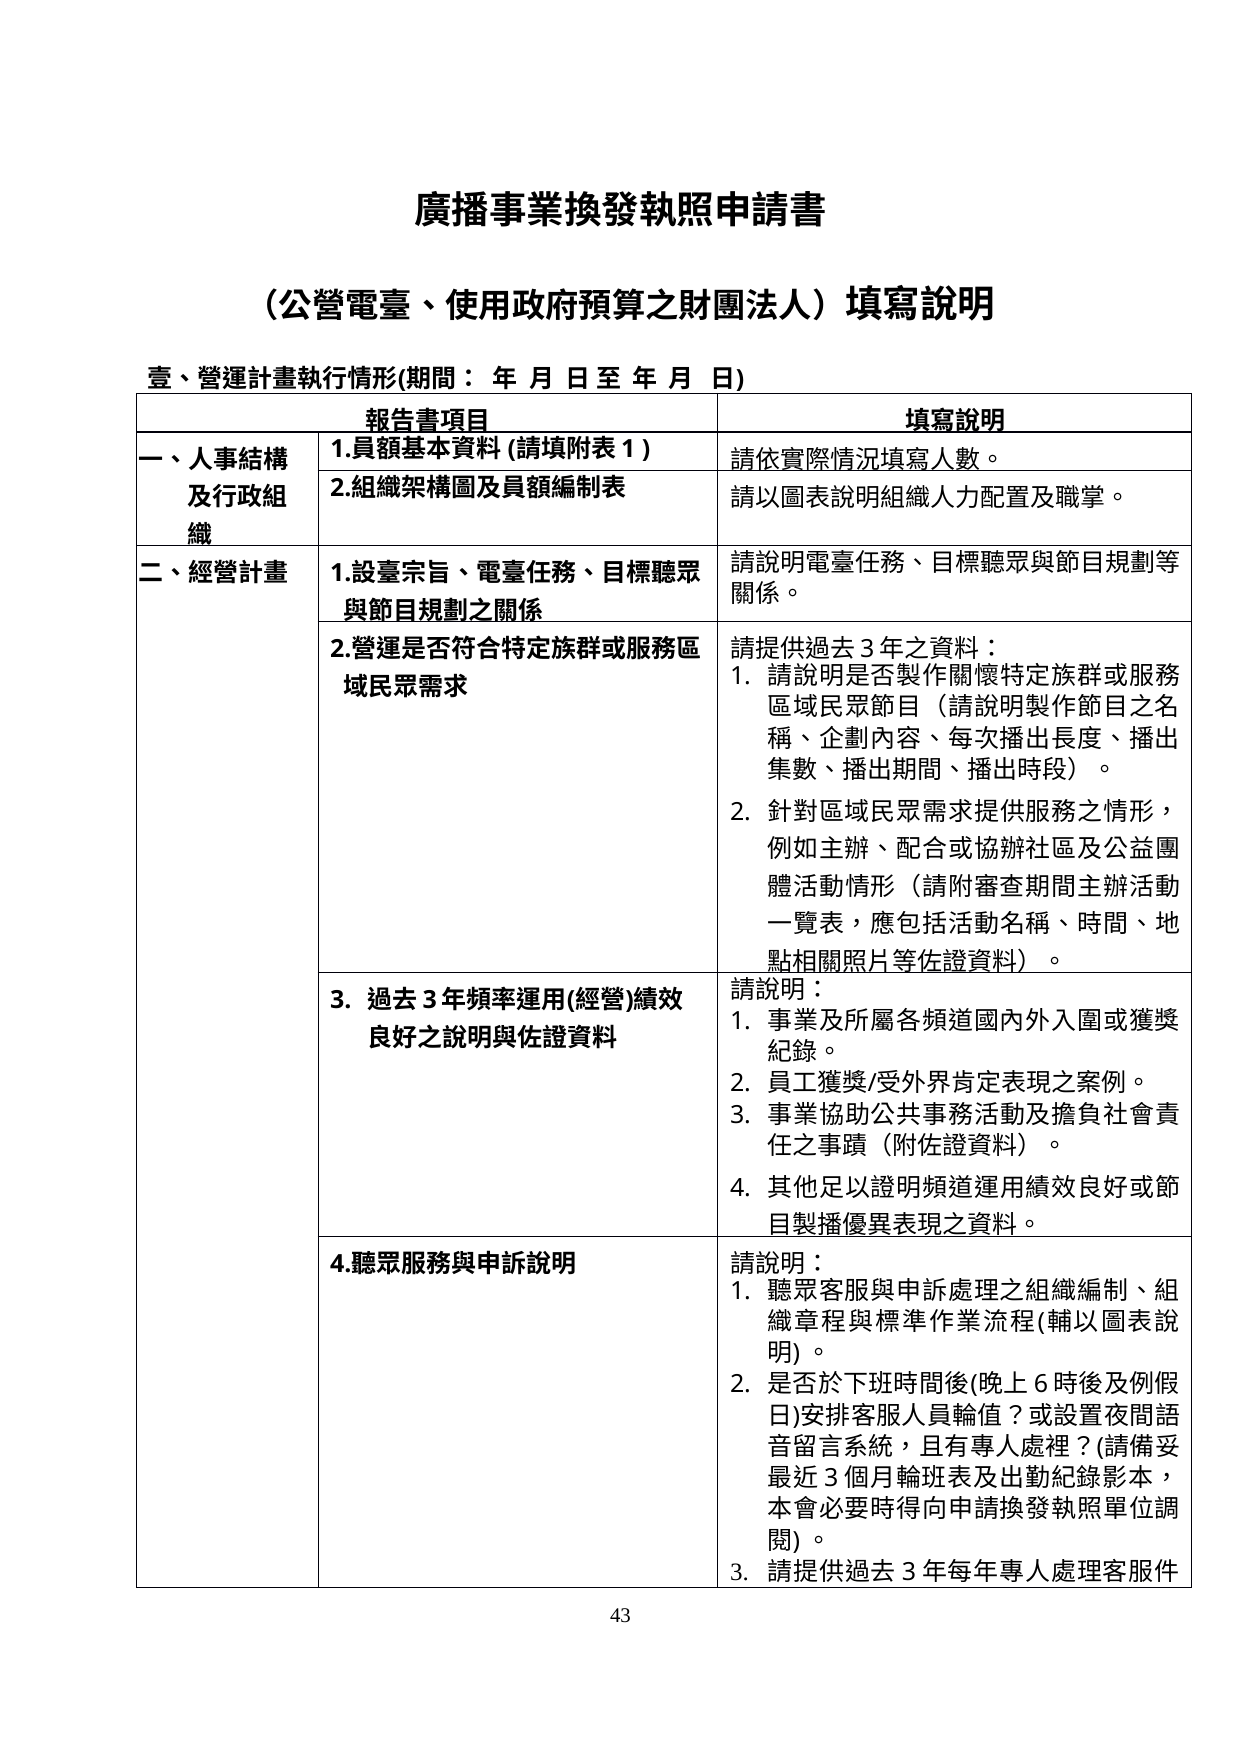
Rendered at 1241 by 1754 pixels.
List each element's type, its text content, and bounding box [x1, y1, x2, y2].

table_cell 填寫說明 [718, 394, 1191, 431]
table_cell 2.組織架構圖及員額編制表 [319, 471, 717, 545]
table_cell 1.設臺宗旨、電臺任務、目標聽眾 與節目規劃之關係 [319, 546, 717, 621]
table_cell 一、人事結構及行政組織 [137, 433, 318, 545]
table_cell 請說明電臺任務、目標聽眾與節目規劃等關係。 [718, 546, 1191, 621]
table_cell 二、經營計畫 [137, 546, 318, 1587]
table_cell 2.營運是否符合特定族群或服務區 域民眾需求 [319, 622, 717, 972]
table_cell 1.員額基本資料 (請填附表1 ) [319, 433, 717, 470]
table_cell 請說明： 聽眾客服與申訴處理之組織編制、組織章程與標準作業流程(輔以圖表說明) 。 是否於下班時間後(晚上6時後及例假日)安排客服人員輪值？或設置夜間語音留言系統，且有專人處裡？(請備妥最近3個月輪班表及出勤紀錄影本，本會必要時得向申請換發執照單位調閱) 。 請提供過去3年每年專人處理客服件 [718, 1237, 1191, 1587]
table_cell 請提供過去3年之資料： 請說明是否製作關懷特定族群或服務區域民眾節目（請說明製作節目之名稱、企劃內容、每次播出長度、播出集數、播出期間、播出時段）。 針對區域民眾需求提供服務之情形，例如主辦、配合或協辦社區及公益團體活動情形（請附審查期間主辦活動一覽表，應包括活動名稱、時間、地點相關照片等佐證資料）。 [718, 622, 1191, 972]
table_cell 請依實際情況填寫人數。 [718, 433, 1191, 470]
table_header 壹、營運計畫執行情形(期間： 年 月 日 至 年 月 日) [136, 351, 1191, 393]
text 廣播事業換發執照申請書 [187, 164, 1053, 239]
table_cell 請說明： 事業及所屬各頻道國內外入圍或獲獎紀錄。 員工獲獎/受外界肯定表現之案例。 事業協助公共事務活動及擔負社會責任之事蹟（附佐證資料）。 其他足以證明頻道運用績效良好或節目製播優異表現之資料。 [718, 973, 1191, 1236]
table_cell 過去3年頻率運用(經營)績效良好之說明與佐證資料 [319, 973, 717, 1236]
table_cell 4.聽眾服務與申訴說明 [319, 1237, 717, 1587]
table_cell 報告書項目 [137, 394, 717, 431]
table_cell 請以圖表說明組織人力配置及職掌。 [718, 471, 1191, 545]
text （公營電臺、使用政府預算之財團法人）填寫說明 [187, 257, 1053, 332]
